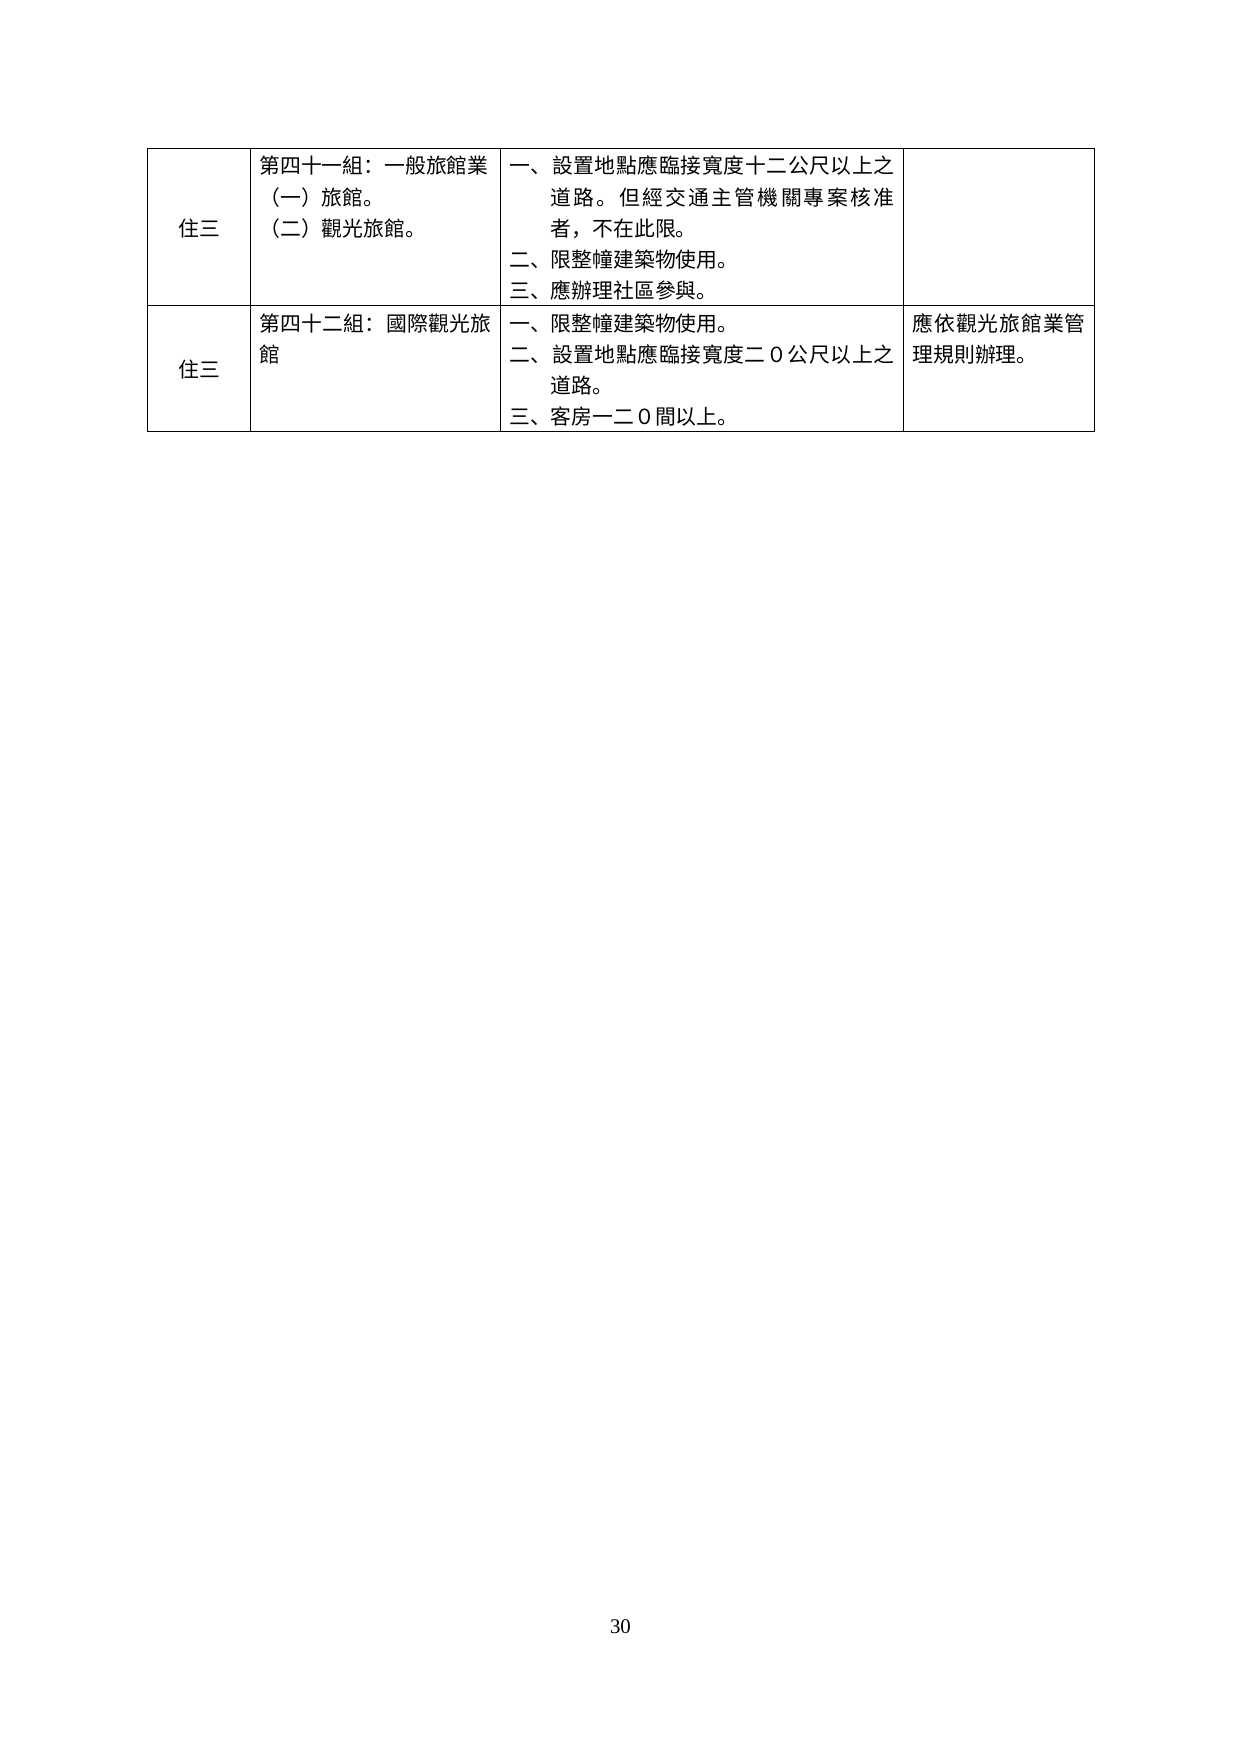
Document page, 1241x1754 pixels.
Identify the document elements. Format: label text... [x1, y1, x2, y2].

table_cell 住三 [148, 149, 250, 305]
table_cell [904, 149, 1094, 305]
table_cell 第四十二組：國際觀光旅館 [251, 306, 500, 431]
table_cell 應依觀光旅館業管理規則辦理。 [904, 306, 1094, 431]
table_cell 住三 [148, 306, 250, 431]
table_cell 一、設置地點應臨接寬度十二公尺以上之道路。但經交通主管機關專案核准者，不在此限。 二、限整幢建築物使用。 三、應辦理社區參與。 [501, 149, 903, 305]
table_cell 一、限整幢建築物使用。 二、設置地點應臨接寬度二０公尺以上之道路。 三、客房一二０間以上。 [501, 306, 903, 431]
table_cell 第四十一組：一般旅館業 （一）旅館。 （二）觀光旅館。 [251, 149, 500, 305]
